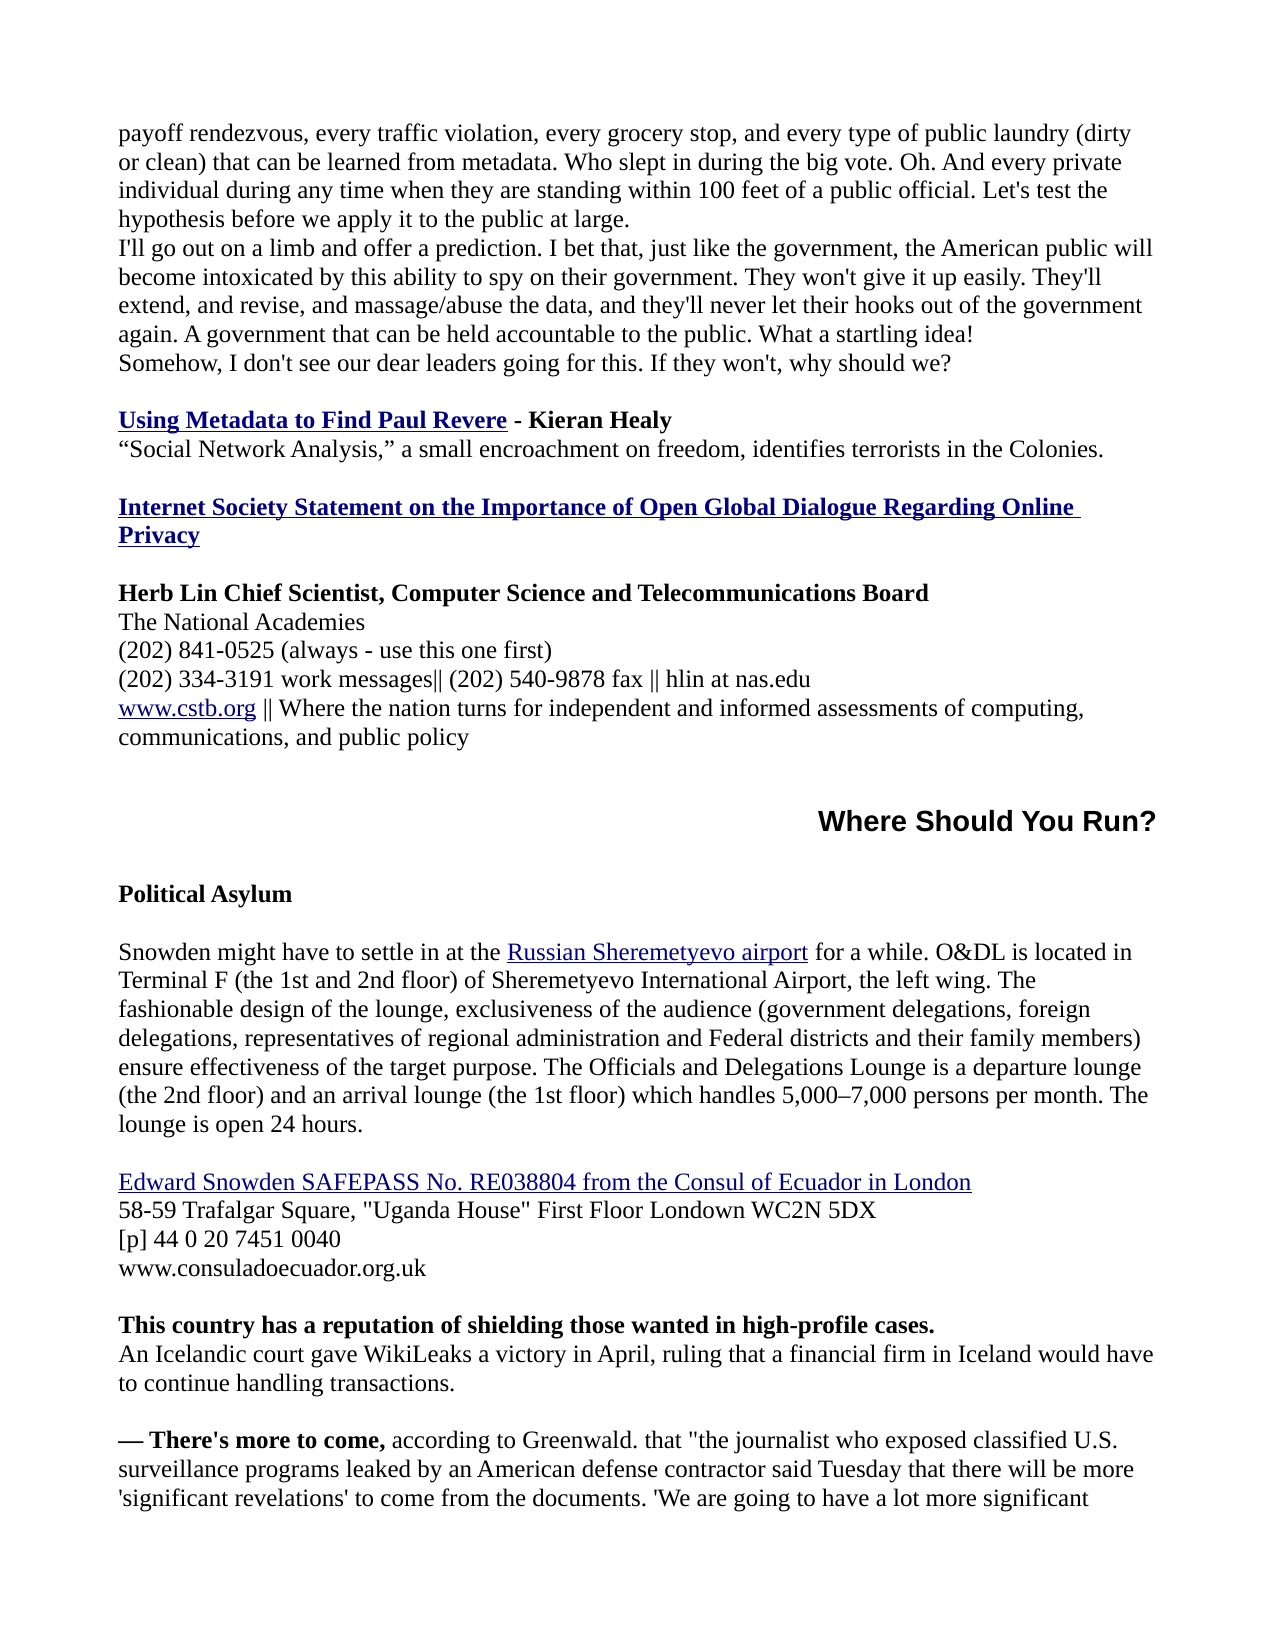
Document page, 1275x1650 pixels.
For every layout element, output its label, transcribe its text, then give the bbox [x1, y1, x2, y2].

text “Social Network Analysis,” a small encroachment on freedom, identifies terrorists in the Colonies. [118, 434, 1157, 463]
text — There's more to come, according to Greenwald. that "the journalist who exposed classified U.S. surveillance programs leaked by an American defense contractor said Tuesday that there will be more 'significant revelations' to come from the documents. 'We are going to have a lot more significant [118, 1425, 1157, 1512]
text I'll go out on a limb and offer a prediction. I bet that, just like the government, the American public will become intoxicated by this ability to spy on their government. They won't give it up easily. They'll extend, and revise, and massage/abuse the data, and they'll never let their hooks out of the government again. A government that can be held accountable to the public. What a startling idea! [118, 233, 1157, 348]
text Using Metadata to Find Paul Revere - Kieran Healy [118, 406, 1157, 434]
text www.cstb.org || Where the nation turns for independent and informed assessments of computing, communications, and public policy [118, 693, 1157, 751]
text 58-59 Trafalgar Square, "Uganda House" First Floor Londown WC2N 5DX [118, 1195, 1157, 1224]
text www.consuladoecuador.org.uk [118, 1253, 1157, 1282]
text Herb Lin Chief Scientist, Computer Science and Telecommunications Board [118, 578, 1157, 607]
text Internet Society Statement on the Importance of Open Global Dialogue Regarding Online Privacy [118, 492, 1157, 549]
text Somehow, I don't see our dear leaders going for this. If they won't, why should we? [118, 348, 1157, 377]
text Political Asylum [118, 879, 1157, 908]
text (202) 334-3191 work messages|| (202) 540-9878 fax || hlin at nas.edu [118, 664, 1157, 693]
subtitle Where Should You Run? [118, 804, 1157, 838]
text The National Academies [118, 607, 1157, 636]
text Snowden might have to settle in at the Russian Sheremetyevo airport for a while. O&DL is located in Terminal F (the 1st and 2nd floor) of Sheremetyevo International Airport, the left wing. The fashionable design of the lounge, exclusiveness of the audience (government delegations, foreign delegations, representatives of regional administration and Federal districts and their family members) ensure effectiveness of the target purpose. The Officials and Delegations Lounge is a departure lounge (the 2nd floor) and an arrival lounge (the 1st floor) which handles 5,000–7,000 persons per month. The lounge is open 24 hours. [118, 937, 1157, 1138]
text An Icelandic court gave WikiLeaks a victory in April, ruling that a financial firm in Iceland would have to continue handling transactions. [118, 1339, 1157, 1397]
text (202) 841-0525 (always - use this one first) [118, 636, 1157, 664]
text Edward Snowden SAFEPASS No. RE038804 from the Consul of Ecuador in London [118, 1167, 1157, 1195]
text [p] 44 0 20 7451 0040 [118, 1224, 1157, 1253]
text This country has a reputation of shielding those wanted in high-profile cases. [118, 1310, 1157, 1339]
text payoff rendezvous, every traffic violation, every grocery stop, and every type of public laundry (dirty or clean) that can be learned from metadata. Who slept in during the big vote. Oh. And every private individual during any time when they are standing within 100 feet of a public official. Let's test the hypothesis before we apply it to the public at large. [118, 118, 1157, 233]
